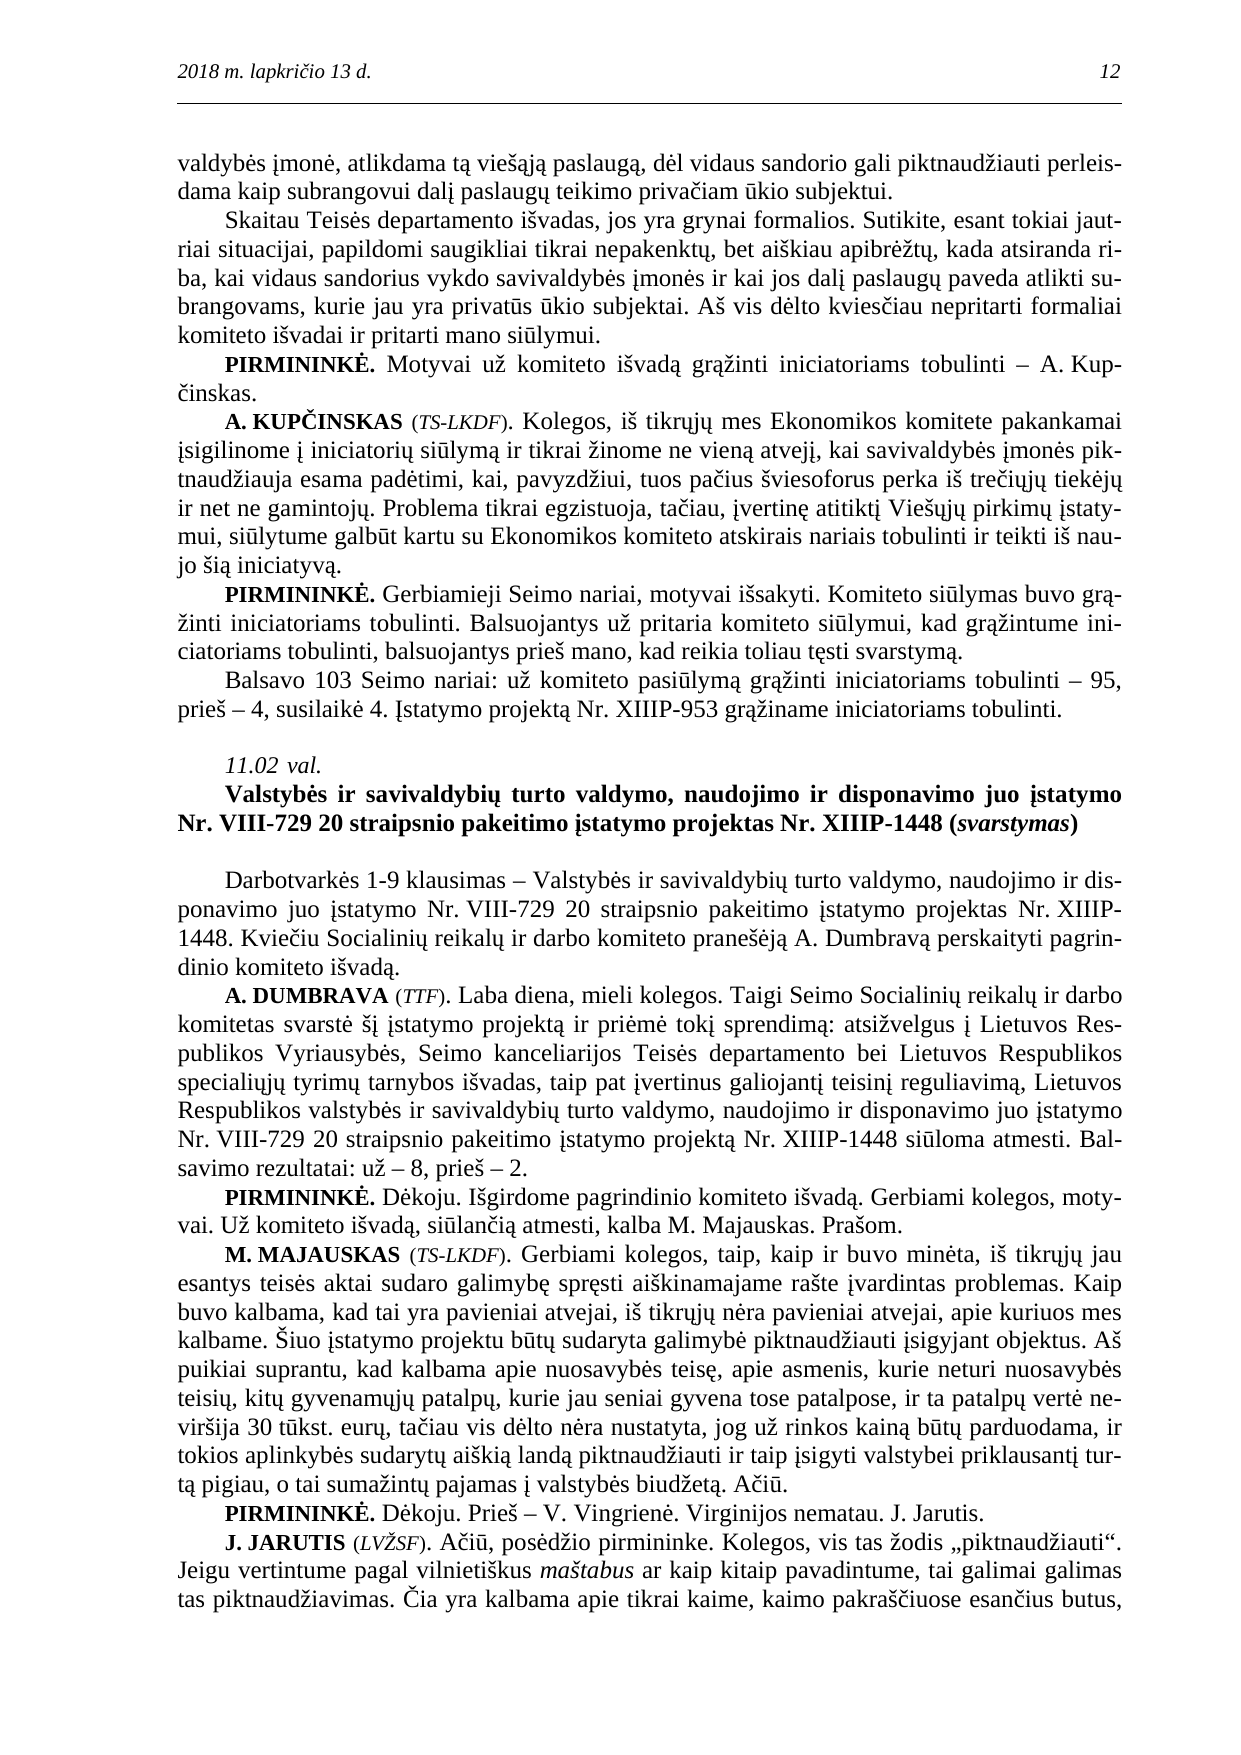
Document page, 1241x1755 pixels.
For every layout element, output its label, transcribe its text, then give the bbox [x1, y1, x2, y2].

text A. KUPČINSKAS (TS-LKDF). Ko­le­gos, iš tik­rų­jų mes Eko­no­mi­kos ko­mi­te­te pa­kan­ka­mai įsi­gi­li­no­me į ini­cia­to­rių siū­ly­mą ir tik­rai ži­no­me ne vie­ną at­ve­jį, kai sa­vi­val­dy­bės įmo­nės pik­tnau­džiau­ja esa­ma pa­dė­ti­mi, kai, pa­vyz­džiui, tuos pa­čius švie­so­fo­rus per­ka iš tre­čių­jų tie­kė­jų ir net ne ga­min­to­jų. Pro­ble­ma tik­rai eg­zis­tuo­ja, ta­čiau, įver­ti­nę ati­tik­tį Vie­šų­jų pir­ki­mų įsta­ty­mui, siū­ly­tu­me gal­būt kar­tu su Eko­no­mi­kos ko­mi­te­to at­ski­rais na­riais to­bu­lin­ti ir teik­ti iš nau­jo šią ini­cia­ty­vą. [177, 406, 1122, 579]
text 11.02 val. [224, 751, 1122, 779]
text J. JARUTIS (LVŽSF). Ačiū, po­sė­džio pir­mi­nin­ke. Ko­le­gos, vis tas žo­dis „pik­tnau­džiau­ti“. Jei­gu ver­tin­tu­me pa­gal vil­nie­tiš­kus maš­ta­bus ar kaip ki­taip pa­va­din­tu­me, tai ga­li­mai ga­li­mas tas pik­tnau­džia­vi­mas. Čia yra kal­ba­ma apie tik­rai kai­me, kai­mo pa­kraš­čiuo­se esan­čius bu­tus, [177, 1527, 1122, 1613]
text Skai­tau Tei­sės de­par­ta­men­to iš­va­das, jos yra gry­nai for­ma­lios. Su­ti­ki­te, esant to­kiai jaut­riai si­tu­a­ci­jai, pa­pil­do­mi sau­gik­liai tik­rai ne­pa­kenk­tų, bet aiš­kiau api­brėž­tų, ka­da at­si­ran­da ri­ba, kai vi­daus san­do­rius vyk­do sa­vi­val­dy­bės įmo­nės ir kai jos da­lį pa­slau­gų pa­ve­da at­lik­ti su­bran­go­vams, ku­rie jau yra pri­va­tūs ūkio sub­jek­tai. Aš vis dėl­to kvies­čiau ne­pri­tar­ti for­ma­liai ko­mi­te­to iš­va­dai ir pri­tar­ti ma­no siū­ly­mui. [177, 205, 1122, 349]
text PIRMININKĖ. Dė­ko­ju. Iš­gir­do­me pa­grin­di­nio ko­mi­te­to iš­va­dą. Ger­bia­mi ko­le­gos, mo­ty­vai. Už ko­mi­te­to iš­va­dą, siū­lan­čią at­mes­ti, kal­ba M. Ma­jaus­kas. Pra­šom. [177, 1182, 1122, 1239]
text Vals­ty­bės ir sa­vi­val­dy­bių tur­to val­dy­mo, nau­do­ji­mo ir dis­po­na­vi­mo juo įsta­ty­mo Nr. VIII-729 20 straips­nio pa­kei­ti­mo įsta­ty­mo pro­jek­tas Nr. XIIIP-1448 (svars­ty­mas) [177, 779, 1122, 837]
text val­dy­bės įmo­nė, at­lik­da­ma tą vie­šą­ją pa­slau­gą, dėl vi­daus san­do­rio ga­li pik­tnau­džiau­ti per­leis­da­ma kaip su­bran­go­vui da­lį pa­slau­gų tei­ki­mo pri­va­čiam ūkio sub­jek­tui. [177, 148, 1122, 205]
text A. DUMBRAVA (TTF). La­ba die­na, mie­li ko­le­gos. Tai­gi Sei­mo So­cia­li­nių rei­ka­lų ir dar­bo ko­mi­te­tas svars­tė šį įsta­ty­mo pro­jek­tą ir pri­ėmė to­kį spren­di­mą: at­si­žvel­gus į Lie­tu­vos Res­pub­li­kos Vy­riau­sy­bės, Sei­mo kan­ce­lia­ri­jos Tei­sės de­par­ta­men­to bei Lie­tu­vos Res­pub­li­kos spe­cia­lių­jų ty­ri­mų tar­ny­bos iš­va­das, taip pat įver­ti­nus ga­lio­jan­tį tei­si­nį re­gu­lia­vi­mą, Lie­tu­vos Res­pub­li­kos vals­ty­bės ir sa­vi­val­dy­bių tur­to val­dy­mo, nau­do­ji­mo ir dis­po­na­vi­mo juo įsta­ty­mo Nr. VIII-729 20 straips­nio pa­kei­ti­mo įsta­ty­mo pro­jek­tą Nr. XIIIP-1448 siū­lo­ma at­mes­ti. Bal­sa­vi­mo re­zul­ta­tai: už – 8, prieš – 2. [177, 980, 1122, 1182]
text PIRMININKĖ. Dė­ko­ju. Prieš – V. Ving­rie­nė. Vir­gi­ni­jos ne­ma­tau. J. Ja­ru­tis. [177, 1498, 1122, 1527]
text Dar­bo­tvarkės 1-9 klau­si­mas – Vals­ty­bės ir sa­vi­val­dy­bių tur­to val­dy­mo, nau­do­ji­mo ir dis­po­na­vi­mo juo įsta­ty­mo Nr. VIII-729 20 straips­nio pa­kei­ti­mo įsta­ty­mo pro­jek­tas Nr. XIIIP-1448. Kvie­čiu So­cia­li­nių rei­ka­lų ir dar­bo ko­mi­te­to pra­ne­šė­ją A. Dumb­ra­vą per­skai­ty­ti pa­grin­di­nio ko­mi­te­to iš­va­dą. [177, 865, 1122, 980]
text M. MAJAUSKAS (TS-LKDF). Ger­bia­mi ko­le­gos, taip, kaip ir bu­vo mi­nė­ta, iš tik­rų­jų jau esan­tys tei­sės ak­tai su­da­ro ga­li­my­bę spręs­ti aiš­ki­na­ma­ja­me raš­te įvar­din­tas pro­ble­mas. Kaip bu­vo kal­ba­ma, kad tai yra pa­vie­niai at­ve­jai, iš tik­rų­jų nė­ra pa­vie­niai at­ve­jai, apie ku­riuos mes kal­ba­me. Šiuo įsta­ty­mo pro­jek­tu bū­tų su­da­ry­ta ga­li­my­bė pik­tnau­džiau­ti įsi­gy­jant ob­jek­tus. Aš pui­kiai su­pran­tu, kad kal­ba­ma apie nuo­sa­vy­bės tei­sę, apie as­me­nis, ku­rie ne­tu­ri nuo­sa­vy­bės tei­sių, ki­tų gy­ve­na­mų­jų pa­tal­pų, ku­rie jau se­niai gy­ve­na to­se pa­tal­po­se, ir ta pa­tal­pų ver­tė ne­vir­ši­ja 30 tūkst. eu­rų, ta­čiau vis dėl­to nė­ra nu­sta­ty­ta, jog už rin­kos kai­ną bū­tų par­duo­da­ma, ir to­kios ap­lin­ky­bės su­da­ry­tų aiš­kią lan­dą pik­tnau­džiau­ti ir taip įsi­gy­ti vals­ty­bei pri­klau­san­tį tur­tą pi­giau, o tai su­ma­žin­tų pa­jamas į vals­ty­bės biu­dže­tą. Ačiū. [177, 1239, 1122, 1498]
text PIRMININKĖ. Mo­ty­vai už ko­mi­te­to iš­va­dą grą­žin­ti ini­cia­to­riams to­bu­lin­ti – A. Kup­činskas. [177, 349, 1122, 406]
text PIRMININKĖ. Ger­bia­mie­ji Sei­mo na­riai, mo­ty­vai iš­sa­ky­ti. Ko­mi­te­to siū­ly­mas bu­vo grą­žin­ti ini­cia­to­riams to­bu­lin­ti. Bal­suo­jan­tys už pri­ta­ria ko­mi­te­to siū­ly­mui, kad grą­žin­tu­me ini­cia­to­riams to­bu­lin­ti, bal­suo­jan­tys prieš ma­no, kad rei­kia to­liau tęs­ti svars­ty­mą. [177, 579, 1122, 665]
text Bal­sa­vo 103 Sei­mo na­riai: už ko­mi­te­to pa­siū­ly­mą grą­žin­ti ini­cia­to­riams to­bu­lin­ti – 95, prieš – 4, su­si­lai­kė 4. Įsta­ty­mo pro­jek­tą Nr. XIIIP-953 grą­ži­na­me ini­cia­to­riams to­bu­lin­ti. [177, 665, 1122, 723]
